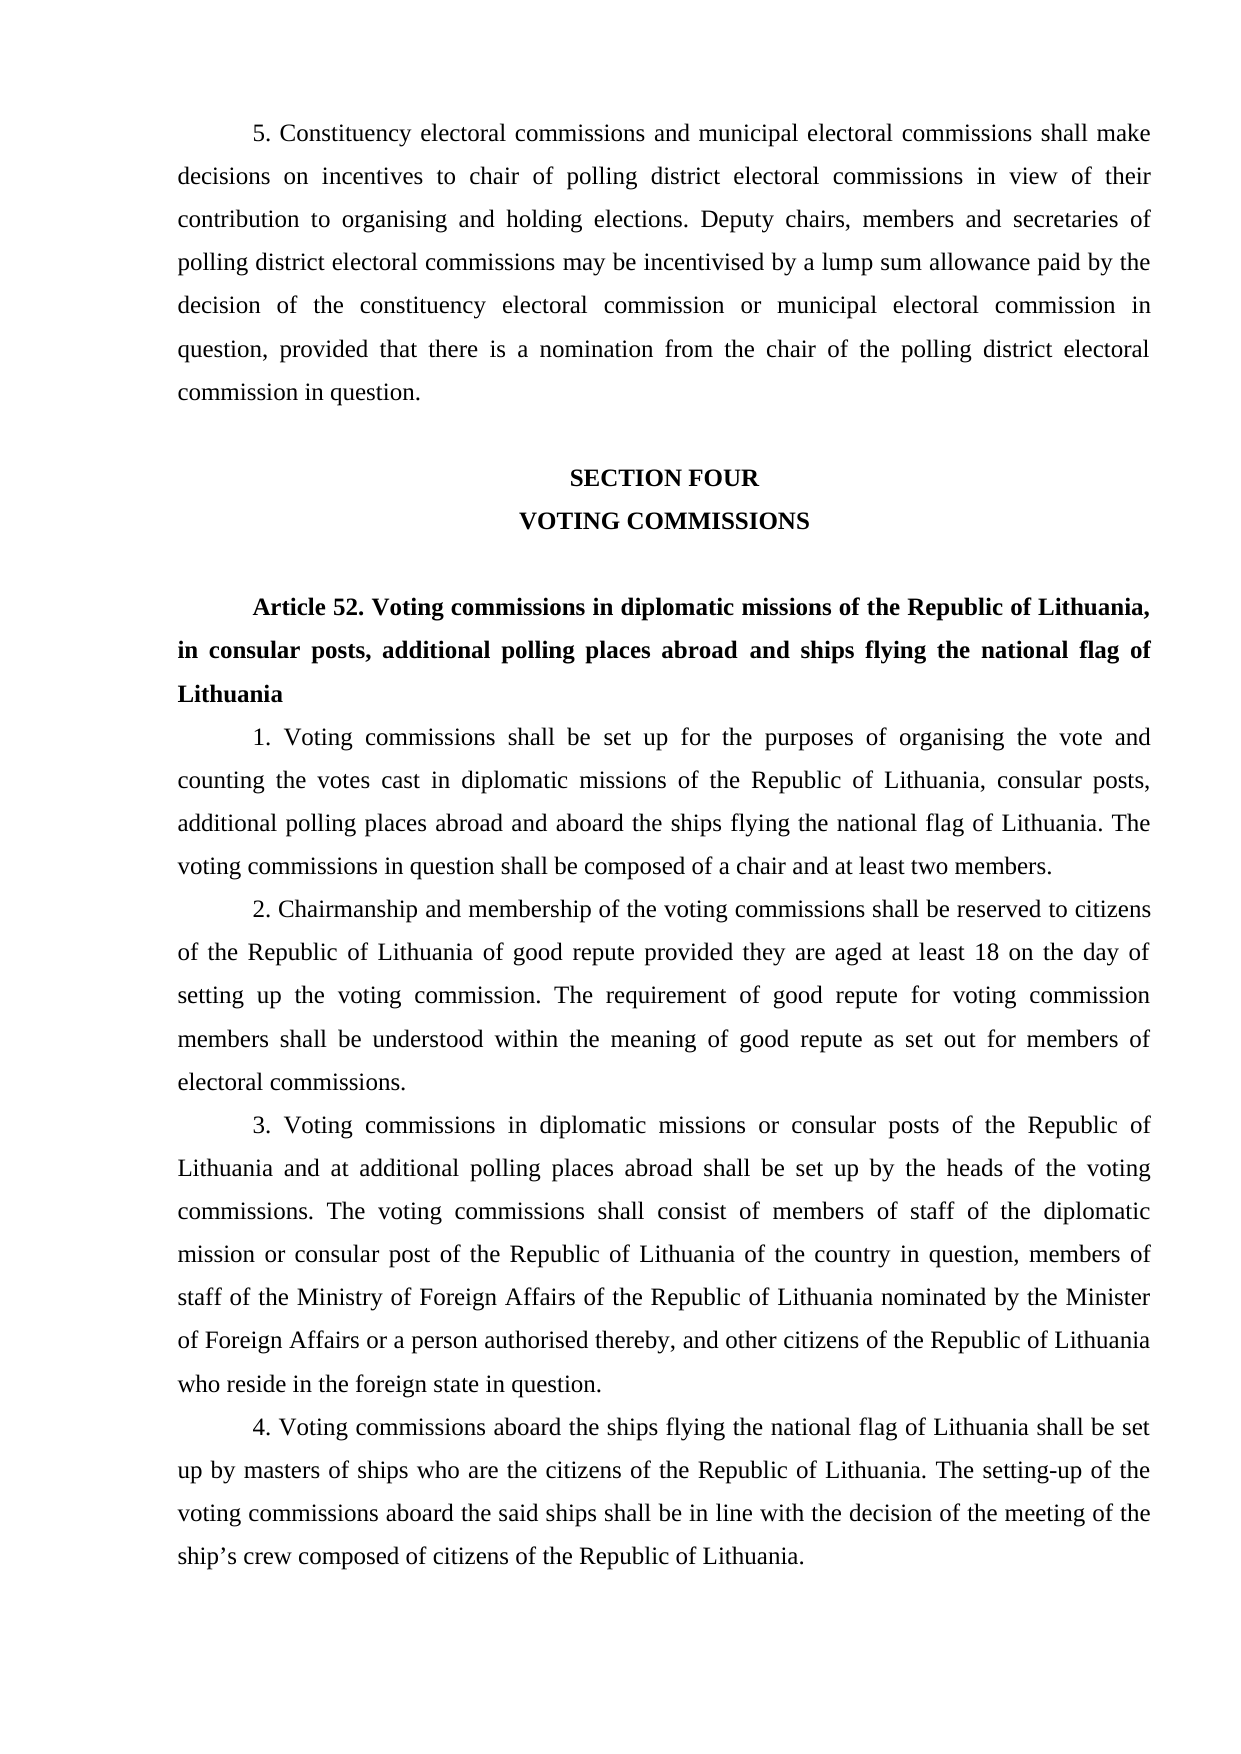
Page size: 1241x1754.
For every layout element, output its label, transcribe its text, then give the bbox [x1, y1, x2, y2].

text 3. Voting commissions in diplomatic missions or consular posts of the Republic of Lithuania and at additional polling places abroad shall be set up by the heads of the voting commissions. The voting commissions shall consist of members of staff of the diplomatic mission or consular post of the Republic of Lithuania of the country in question, members of staff of the Ministry of Foreign Affairs of the Republic of Lithuania nominated by the Minister of Foreign Affairs or a person authorised thereby, and other citizens of the Republic of Lithuania who reside in the foreign state in question. [177, 1110, 1152, 1397]
text VOTING COMMISSIONS [177, 506, 1152, 535]
text 1. Voting commissions shall be set up for the purposes of organising the vote and counting the votes cast in diplomatic missions of the Republic of Lithuania, consular posts, additional polling places abroad and aboard the ships flying the national flag of Lithuania. The voting commissions in question shall be composed of a chair and at least two members. [177, 722, 1152, 880]
text SECTION FOUR [177, 463, 1152, 492]
text 2. Chairmanship and membership of the voting commissions shall be reserved to citizens of the Republic of Lithuania of good repute provided they are aged at least 18 on the day of setting up the voting commission. The requirement of good repute for voting commission members shall be understood within the meaning of good repute as set out for members of electoral commissions. [177, 894, 1152, 1096]
text Article 52. Voting commissions in diplomatic missions of the Republic of Lithuania, in consular posts, additional polling places abroad and ships flying the national flag of Lithuania [177, 592, 1152, 707]
text 4. Voting commissions aboard the ships flying the national flag of Lithuania shall be set up by masters of ships who are the citizens of the Republic of Lithuania. The setting-up of the voting commissions aboard the said ships shall be in line with the decision of the meeting of the ship’s crew composed of citizens of the Republic of Lithuania. [177, 1412, 1152, 1570]
text 5. Constituency electoral commissions and municipal electoral commissions shall make decisions on incentives to chair of polling district electoral commissions in view of their contribution to organising and holding elections. Deputy chairs, members and secretaries of polling district electoral commissions may be incentivised by a lump sum allowance paid by the decision of the constituency electoral commission or municipal electoral commission in question, provided that there is a nomination from the chair of the polling district electoral commission in question. [177, 118, 1152, 406]
